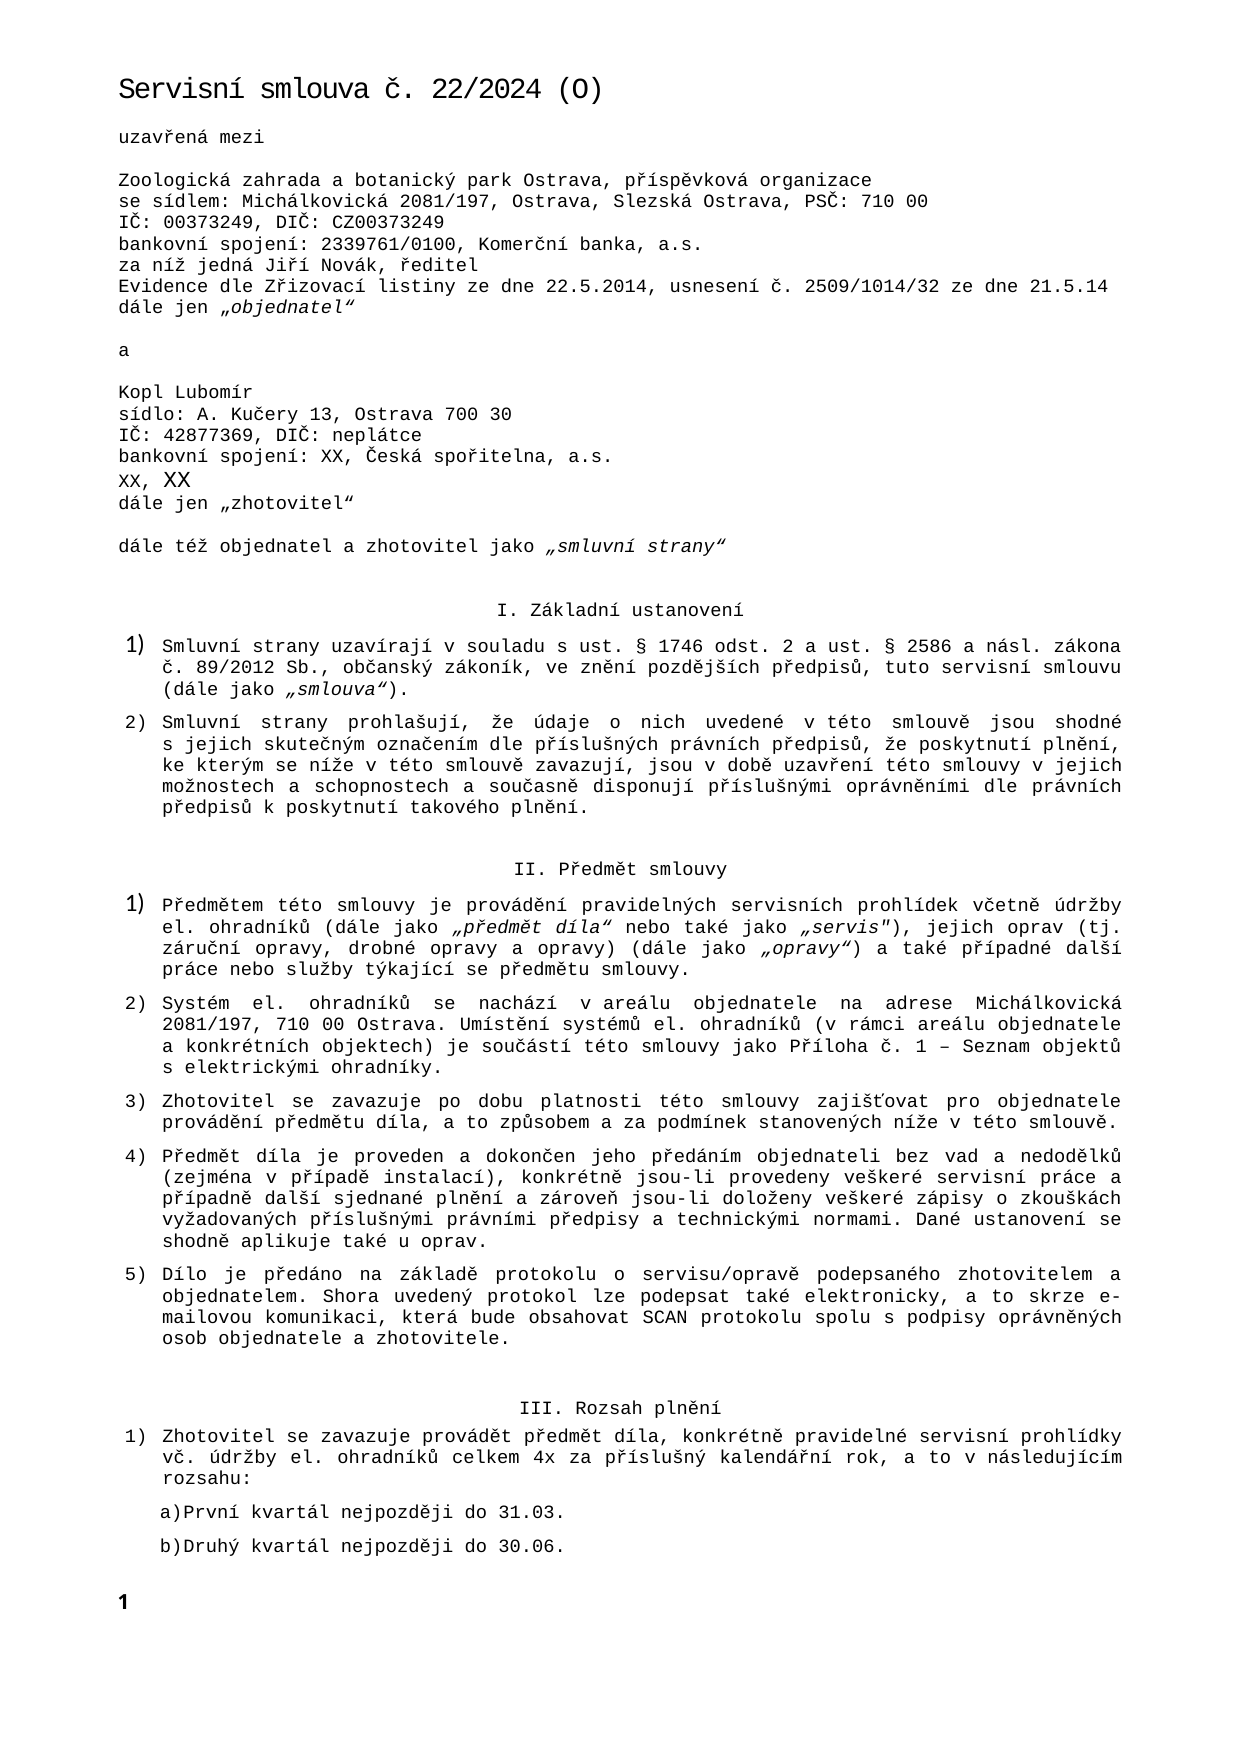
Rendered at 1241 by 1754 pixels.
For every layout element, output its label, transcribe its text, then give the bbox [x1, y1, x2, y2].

text sídlo: A. Kučery 13, Ostrava 700 30 [118, 404, 1122, 426]
list Zhotovitel se zavazuje po dobu platnosti této smlouvy zajišťovat pro objednatele provádění předmětu díla, a to způsobem a za podmínek stanovených níže v této smlouvě. [124, 1091, 1122, 1134]
text dále jen „objednatel“ [118, 298, 1122, 319]
text I. Základní ustanovení [118, 600, 1122, 622]
list Předmětem této smlouvy je provádění pravidelných servisních prohlídek včetně údržby el. ohradníků (dále jako „předmět díla“ nebo také jako „servis"), jejich oprav (tj. záruční opravy, drobné opravy a opravy) (dále jako „opravy“) a také případné další práce nebo služby týkající se předmětu smlouvy. [124, 887, 1122, 981]
text se sídlem: Michálkovická 2081/197, Ostrava, Slezská Ostrava, PSČ: 710 00 [118, 192, 1122, 213]
list Předmět díla je proveden a dokončen jeho předáním objednateli bez vad a nedodělků (zejména v případě instalací), konkrétně jsou-li provedeny veškeré servisní práce a případně další sjednané plnění a zároveň jsou-li doloženy veškeré zápisy o zkouškách vyžadovaných příslušnými právními předpisy a technickými normami. Dané ustanovení se shodně aplikuje také u oprav. [124, 1146, 1122, 1253]
text dále jen „zhotovitel“ [118, 494, 1122, 515]
text XX, XX [118, 468, 1122, 494]
list Smluvní strany prohlašují, že údaje o nich uvedené v této smlouvě jsou shodné s jejich skutečným označením dle příslušných právních předpisů, že poskytnutí plnění, ke kterým se níže v této smlouvě zavazují, jsou v době uzavření této smlouvy v jejich možnostech a schopnostech a současně disponují příslušnými oprávněními dle právních předpisů k poskytnutí takového plnění. [124, 713, 1122, 819]
list Druhý kvartál nejpozději do 30.06. [159, 1536, 1122, 1558]
text II. Předmět smlouvy [118, 859, 1122, 881]
text za níž jedná Jiří Novák, ředitel [118, 256, 1122, 277]
list Dílo je předáno na základě protokolu o servisu/opravě podepsaného zhotovitelem a objednatelem. Shora uvedený protokol lze podepsat také elektronicky, a to skrze e-mailovou komunikaci, která bude obsahovat SCAN protokolu spolu s podpisy oprávněných osob objednatele a zhotovitele. [124, 1265, 1122, 1350]
list Zhotovitel se zavazuje provádět předmět díla, konkrétně pravidelné servisní prohlídky vč. údržby el. ohradníků celkem 4x za příslušný kalendářní rok, a to v následujícím rozsahu: [124, 1426, 1122, 1490]
text Servisní smlouva č. 22/2024 (O) [118, 74, 1122, 107]
list Smluvní strany uzavírají v souladu s ust. § 1746 odst. 2 a ust. § 2586 a násl. zákona č. 89/2012 Sb., občanský zákoník, ve znění pozdějších předpisů, tuto servisní smlouvu (dále jako „smlouva“). [124, 628, 1122, 701]
text bankovní spojení: XX, Česká spořitelna, a.s. [118, 447, 1122, 468]
text IČ: 00373249, DIČ: CZ00373249 [118, 213, 1122, 234]
text Evidence dle Zřizovací listiny ze dne 22.5.2014, usnesení č. 2509/1014/32 ze dne 21.5.14 [118, 277, 1122, 298]
text bankovní spojení: 2339761/0100, Komerční banka, a.s. [118, 234, 1122, 256]
text Kopl Lubomír [118, 383, 1122, 404]
text IČ: 42877369, DIČ: neplátce [118, 426, 1122, 447]
list Systém el. ohradníků se nachází v areálu objednatele na adrese Michálkovická 2081/197, 710 00 Ostrava. Umístění systémů el. ohradníků (v rámci areálu objednatele a konkrétních objektech) je součástí této smlouvy jako Příloha č. 1 – Seznam objektů s elektrickými ohradníky. [124, 994, 1122, 1079]
text uzavřená mezi [118, 128, 1122, 149]
text a [118, 341, 1122, 362]
text Zoologická zahrada a botanický park Ostrava, příspěvková organizace [118, 171, 1122, 192]
text III. Rozsah plnění [118, 1399, 1122, 1420]
list První kvartál nejpozději do 31.03. [159, 1503, 1122, 1524]
text dále též objednatel a zhotovitel jako „smluvní strany“ [118, 537, 1122, 558]
